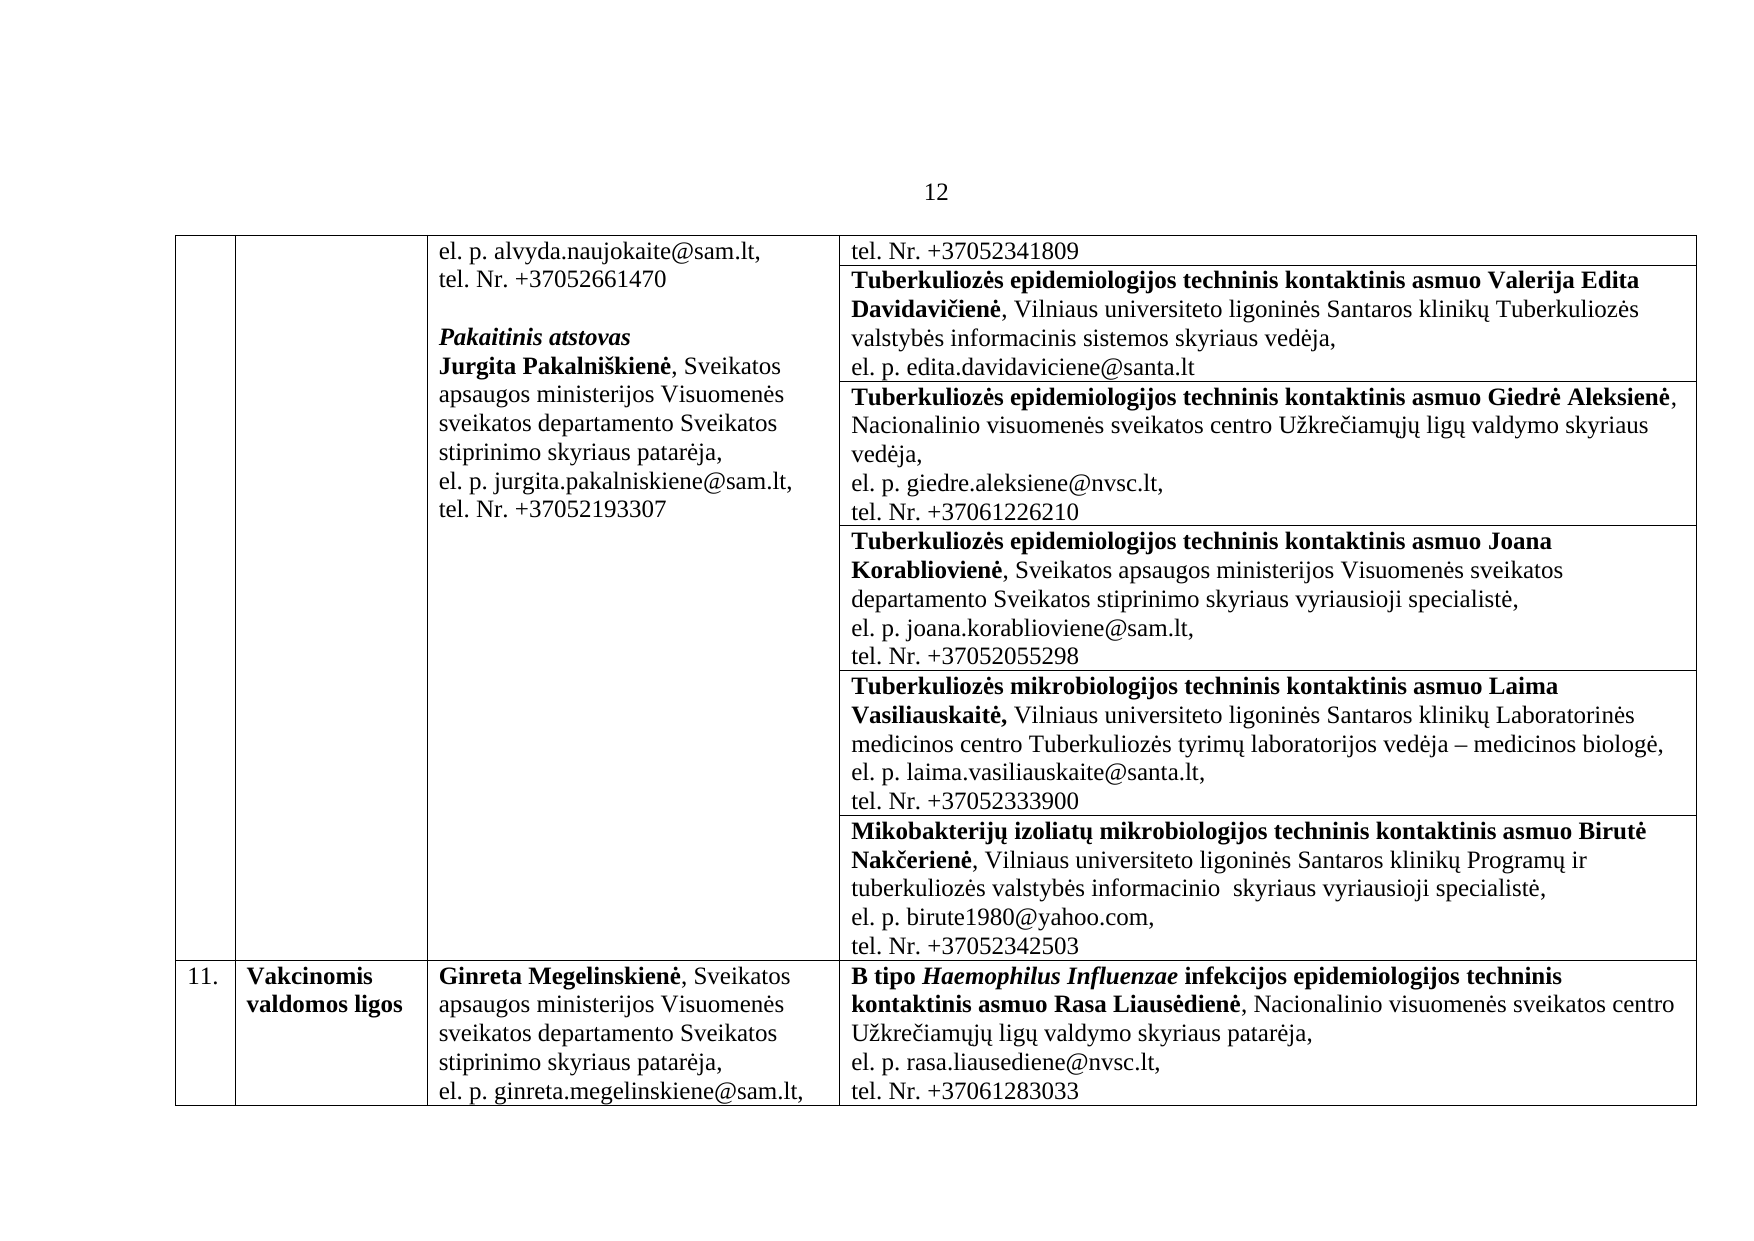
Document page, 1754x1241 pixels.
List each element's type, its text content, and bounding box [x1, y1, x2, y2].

table_cell [176, 236, 235, 960]
table_cell Mikobakterijų izoliatų mikrobiologijos techninis kontaktinis asmuo Birutė Nakčerienė, Vilniaus universiteto ligoninės Santaros klinikų Programų ir tuberkuliozės valstybės informacinio skyriaus vyriausioji specialistė, el. p. birute1980@yahoo.com, tel. Nr. +37052342503 [840, 816, 1696, 960]
table_cell B tipo Haemophilus Influenzae infekcijos epidemiologijos techninis kontaktinis asmuo Rasa Liausėdienė, Nacionalinio visuomenės sveikatos centro Užkrečiamųjų ligų valdymo skyriaus patarėja, el. p. rasa.liausediene@nvsc.lt, tel. Nr. +37061283033 [840, 961, 1696, 1104]
table_cell Tuberkuliozės epidemiologijos techninis kontaktinis asmuo Valerija Edita Davidavičienė, Vilniaus universiteto ligoninės Santaros klinikų Tuberkuliozės valstybės informacinis sistemos skyriaus vedėja, el. p. edita.davidaviciene@santa.lt [840, 266, 1696, 381]
table_cell [236, 236, 427, 960]
table_cell Tuberkuliozės mikrobiologijos techninis kontaktinis asmuo Laima Vasiliauskaitė, Vilniaus universiteto ligoninės Santaros klinikų Laboratorinės medicinos centro Tuberkuliozės tyrimų laboratorijos vedėja – medicinos biologė, el. p. laima.vasiliauskaite@santa.lt, tel. Nr. +37052333900 [840, 671, 1696, 815]
table_cell Tuberkuliozės epidemiologijos techninis kontaktinis asmuo Joana Korabliovienė, Sveikatos apsaugos ministerijos Visuomenės sveikatos departamento Sveikatos stiprinimo skyriaus vyriausioji specialistė, el. p. joana.korablioviene@sam.lt, tel. Nr. +37052055298 [840, 526, 1696, 670]
table_cell 11. [176, 961, 235, 1104]
table_cell el. p. alvyda.naujokaite@sam.lt, tel. Nr. +37052661470 Pakaitinis atstovas Jurgita Pakalniškienė, Sveikatos apsaugos ministerijos Visuomenės sveikatos departamento Sveikatos stiprinimo skyriaus patarėja, el. p. jurgita.pakalniskiene@sam.lt, tel. Nr. +37052193307 [428, 236, 839, 960]
table_cell Tuberkuliozės epidemiologijos techninis kontaktinis asmuo Giedrė Aleksienė, Nacionalinio visuomenės sveikatos centro Užkrečiamųjų ligų valdymo skyriaus vedėja, el. p. giedre.aleksiene@nvsc.lt, tel. Nr. +37061226210 [840, 382, 1696, 525]
table_cell tel. Nr. +37052341809 [840, 236, 1696, 264]
table_cell Ginreta Megelinskienė, Sveikatos apsaugos ministerijos Visuomenės sveikatos departamento Sveikatos stiprinimo skyriaus patarėja, el. p. ginreta.megelinskiene@sam.lt, [428, 961, 839, 1104]
table_cell Vakcinomis valdomos ligos [236, 961, 427, 1104]
